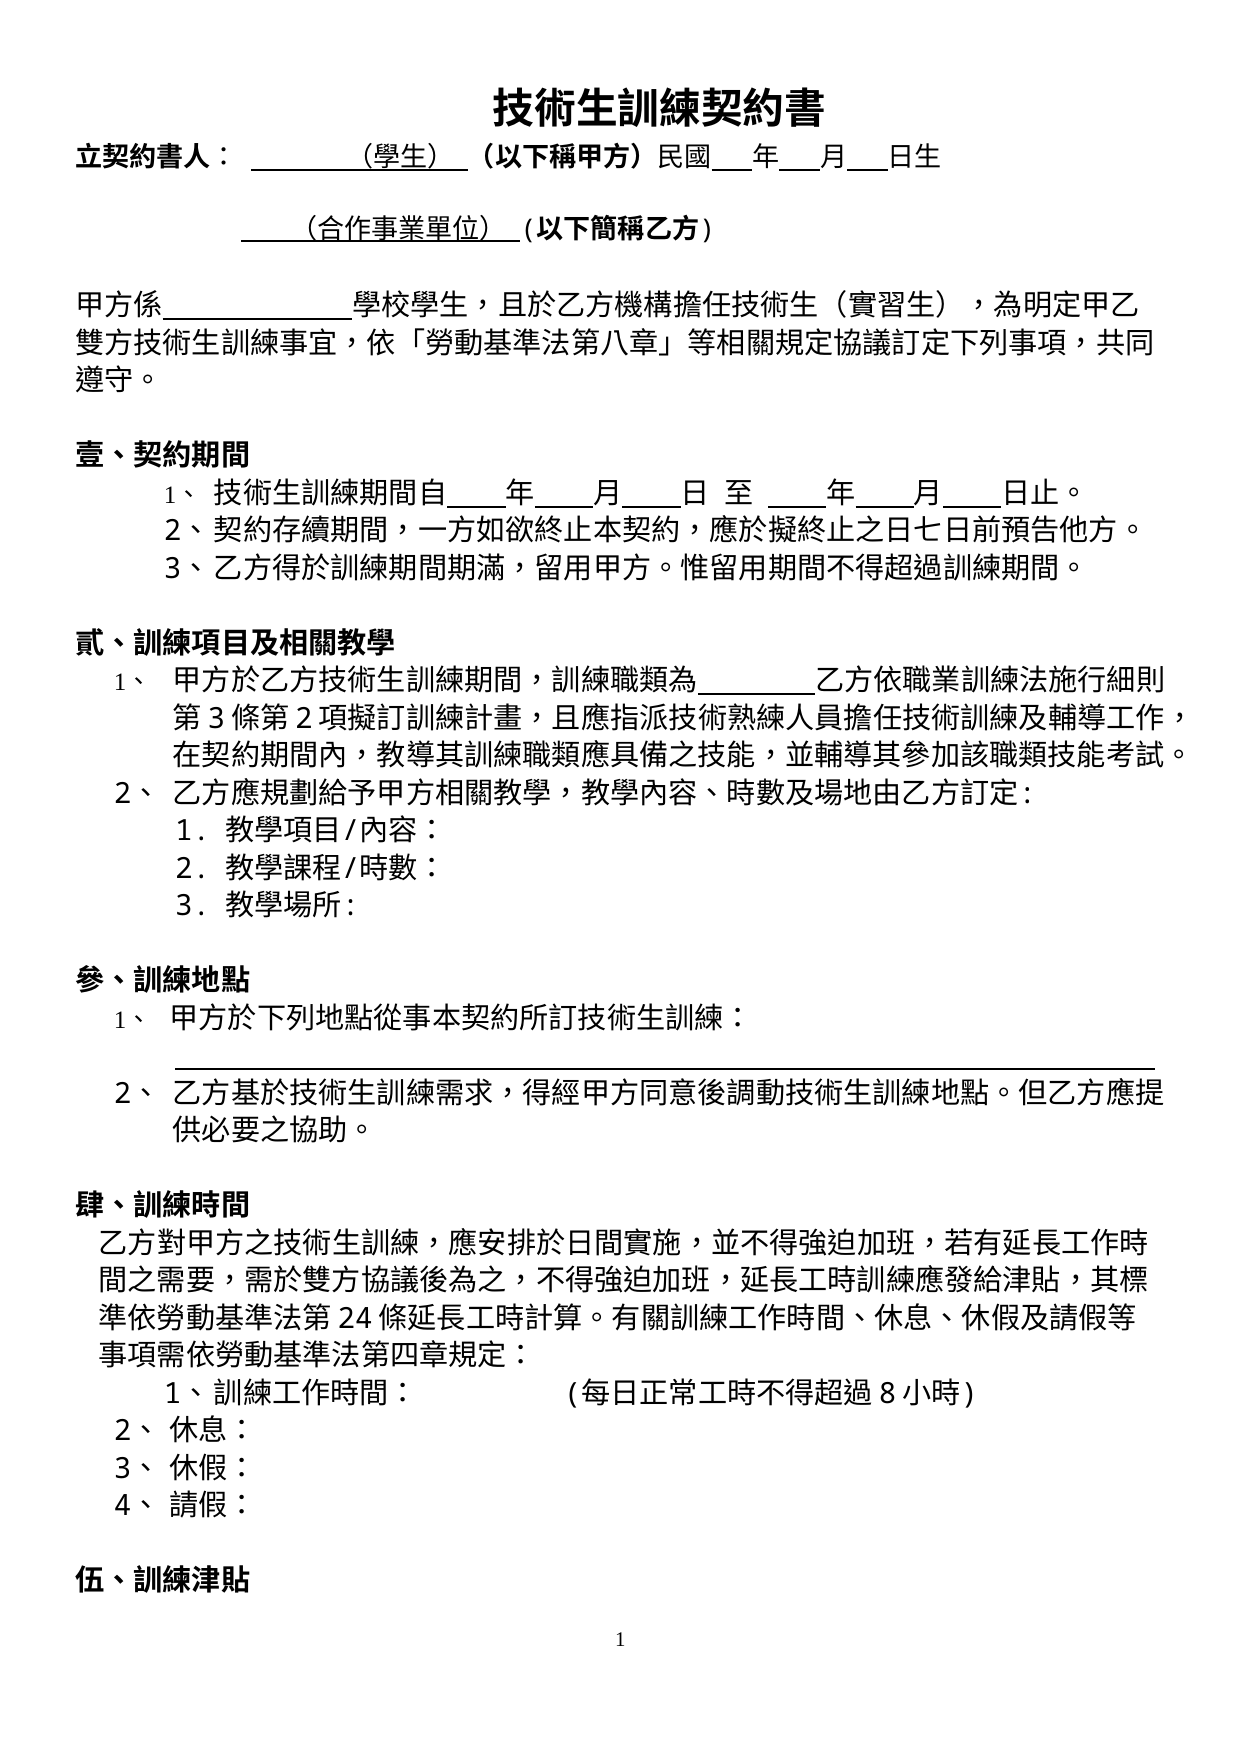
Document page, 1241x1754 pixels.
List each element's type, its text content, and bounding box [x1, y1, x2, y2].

list 契約存續期間，一方如欲終止本契約，應於擬終止之日七日前預告他方。 [164, 511, 1165, 548]
list 休假： [114, 1448, 1165, 1486]
list 乙方基於技術生訓練需求，得經甲方同意後調動技術生訓練地點。但乙方應提供必要之協助。 [113, 1073, 1165, 1148]
text 乙方對甲方之技術生訓練，應安排於日間實施，並不得強迫加班，若有延長工作時間之需要，需於雙方協議後為之，不得強迫加班，延長工時訓練應發給津貼，其標準依勞動基準法第24條延長工時計算。有關訓練工作時間、休息、休假及請假等事項需依勞動基準法第四章規定： [98, 1223, 1165, 1373]
list 休息： [114, 1411, 1165, 1448]
list 教學項目/內容： [175, 811, 1165, 848]
list 訓練工作時間： (每日正常工時不得超過8小時) [164, 1373, 1165, 1411]
text 立契約書人： （學生） （以下稱甲方）民國 年 月 日生 [75, 135, 1240, 174]
list 教學課程/時數： [175, 848, 1165, 886]
list 乙方得於訓練期間期滿，留用甲方。惟留用期間不得超過訓練期間。 [164, 548, 1170, 586]
text （合作事業單位） (以下簡稱乙方) [225, 207, 1240, 246]
text 貳、訓練項目及相關教學 [75, 623, 1165, 661]
list 技術生訓練期間自 年 月 日 至 年 月 日止。 [164, 473, 1165, 511]
text 壹、契約期間 [75, 436, 1165, 473]
text 甲方係 學校學生，且於乙方機構擔任技術生（實習生），為明定甲乙雙方技術生訓練事宜，依「勞動基準法第八章」等相關規定協議訂定下列事項，共同遵守。 [75, 286, 1165, 398]
text 伍、訓練津貼 [75, 1561, 1165, 1598]
list 甲方於乙方技術生訓練期間，訓練職類為 乙方依職業訓練法施行細則第3條第2項擬訂訓練計畫，且應指派技術熟練人員擔任技術訓練及輔導工作，在契約期間內，教導其訓練職類應具備之技能，並輔導其參加該職類技能考試。 [113, 661, 1165, 773]
list 乙方應規劃給予甲方相關教學，教學內容、時數及場地由乙方訂定: [113, 773, 1165, 811]
list 甲方於下列地點從事本契約所訂技術生訓練： [114, 998, 1165, 1036]
text 技術生訓練契約書 [75, 75, 1240, 135]
text 參、訓練地點 [75, 961, 1165, 998]
text 肆、訓練時間 [75, 1186, 1165, 1223]
list 教學場所: [175, 886, 1165, 923]
list 請假： [114, 1486, 1165, 1523]
